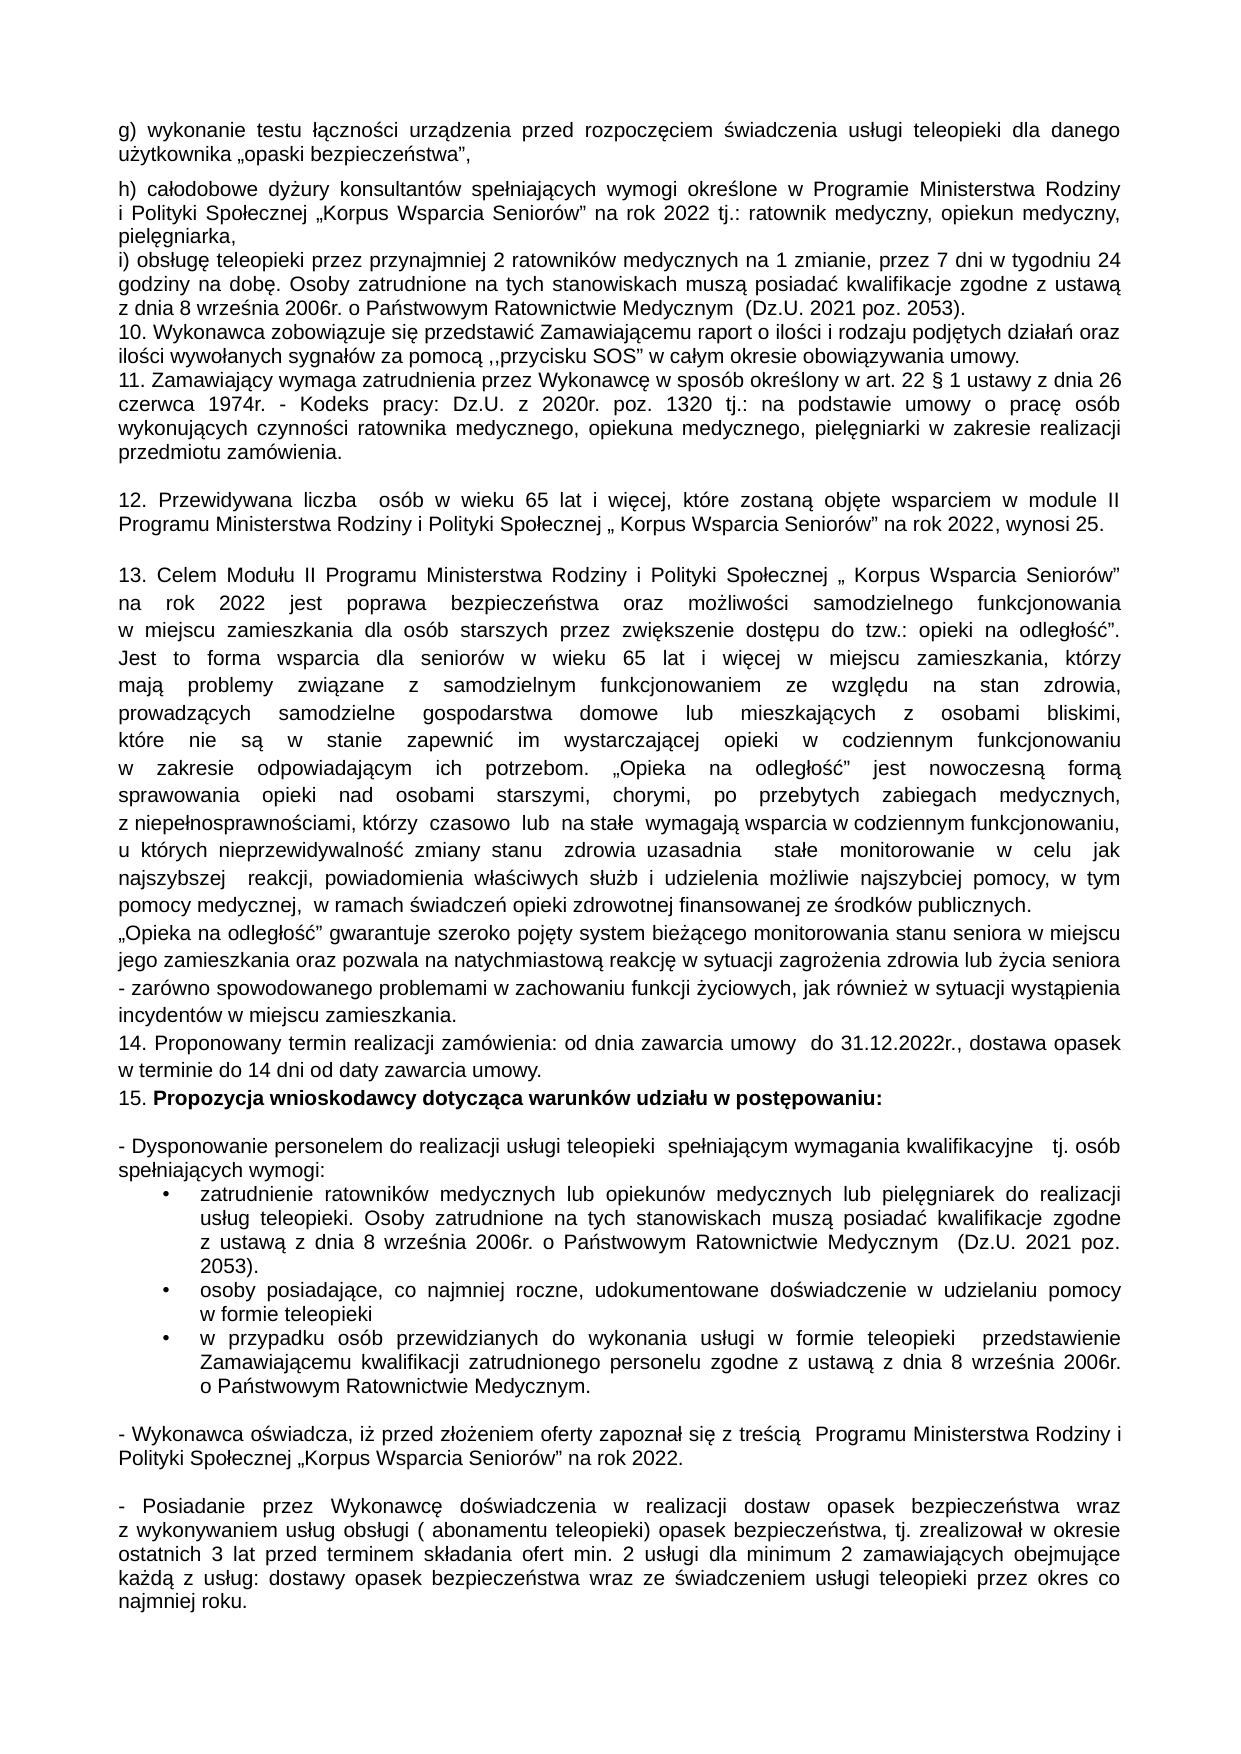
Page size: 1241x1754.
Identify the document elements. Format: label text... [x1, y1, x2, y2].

text - Wykonawca oświadcza, iż przed złożeniem oferty zapoznał się z treścią Programu Ministerstwa Rodziny i Polityki Społecznej „Korpus Wsparcia Seniorów” na rok 2022. [118, 1422, 1122, 1469]
text - Posiadanie przez Wykonawcę doświadczenia w realizacji dostaw opasek bezpieczeństwa wraz z wykonywaniem usług obsługi ( abonamentu teleopieki) opasek bezpieczeństwa, tj. zrealizował w okresie ostatnich 3 lat przed terminem składania ofert min. 2 usługi dla minimum 2 zamawiających obejmujące każdą z usług: dostawy opasek bezpieczeństwa wraz ze świadczeniem usługi teleopieki przez okres co najmniej roku. [118, 1493, 1122, 1613]
list osoby posiadające, co najmniej roczne, udokumentowane doświadczenie w udzielaniu pomocy w formie teleopieki [162, 1278, 1122, 1326]
text „Opieka na odległość” gwarantuje szeroko pojęty system bieżącego monitorowania stanu seniora w miejscu jego zamieszkania oraz pozwala na natychmiastową reakcję w sytuacji zagrożenia zdrowia lub życia seniora - zarówno spowodowanego problemami w zachowaniu funkcji życiowych, jak również w sytuacji wystąpienia incydentów w miejscu zamieszkania. [118, 921, 1122, 1027]
text 10. Wykonawca zobowiązuje się przedstawić Zamawiającemu raport o ilości i rodzaju podjętych działań oraz ilości wywołanych sygnałów za pomocą ,,przycisku SOS” w całym okresie obowiązywania umowy. [118, 320, 1122, 368]
list zatrudnienie ratowników medycznych lub opiekunów medycznych lub pielęgniarek do realizacji usług teleopieki. Osoby zatrudnione na tych stanowiskach muszą posiadać kwalifikacje zgodne z ustawą z dnia 8 września 2006r. o Państwowym Ratownictwie Medycznym (Dz.U. 2021 poz. 2053). [162, 1182, 1122, 1278]
text 14. Proponowany termin realizacji zamówienia: od dnia zawarcia umowy do 31.12.2022r., dostawa opasek w terminie do 14 dni od daty zawarcia umowy. [118, 1031, 1122, 1082]
text i) obsługę teleopieki przez przynajmniej 2 ratowników medycznych na 1 zmianie, przez 7 dni w tygodniu 24 godziny na dobę. Osoby zatrudnione na tych stanowiskach muszą posiadać kwalifikacje zgodne z ustawą z dnia 8 września 2006r. o Państwowym Ratownictwie Medycznym (Dz.U. 2021 poz. 2053). [118, 248, 1122, 320]
list w przypadku osób przewidzianych do wykonania usługi w formie teleopieki przedstawienie Zamawiającemu kwalifikacji zatrudnionego personelu zgodne z ustawą z dnia 8 września 2006r. o Państwowym Ratownictwie Medycznym. [162, 1326, 1122, 1398]
text 13. Celem Modułu II Programu Ministerstwa Rodziny i Polityki Społecznej „ Korpus Wsparcia Seniorów” na rok 2022 jest poprawa bezpieczeństwa oraz możliwości samodzielnego funkcjonowania w miejscu zamieszkania dla osób starszych przez zwiększenie dostępu do tzw.: opieki na odległość”. Jest to forma wsparcia dla seniorów w wieku 65 lat i więcej w miejscu zamieszkania, którzy mają problemy związane z samodzielnym funkcjonowaniem ze względu na stan zdrowia, prowadzących samodzielne gospodarstwa domowe lub mieszkających z osobami bliskimi, które nie są w stanie zapewnić im wystarczającej opieki w codziennym funkcjonowaniu w zakresie odpowiadającym ich potrzebom. „Opieka na odległość” jest nowoczesną formą sprawowania opieki nad osobami starszymi, chorymi, po przebytych zabiegach medycznych, z niepełnosprawnościami, którzy czasowo lub na stałe wymagają wsparcia w codziennym funkcjonowaniu, [118, 563, 1122, 835]
text g) wykonanie testu łączności urządzenia przed rozpoczęciem świadczenia usługi teleopieki dla danego użytkownika „opaski bezpieczeństwa”, [118, 118, 1122, 166]
text 12. Przewidywana liczba osób w wieku 65 lat i więcej, które zostaną objęte wsparciem w module II Programu Ministerstwa Rodziny i Polityki Społecznej „ Korpus Wsparcia Seniorów” na rok 2022, wynosi 25. [118, 488, 1122, 536]
text 11. Zamawiający wymaga zatrudnienia przez Wykonawcę w sposób określony w art. 22 § 1 ustawy z dnia 26 czerwca 1974r. - Kodeks pracy: Dz.U. z 2020r. poz. 1320 tj.: na podstawie umowy o pracę osób wykonujących czynności ratownika medycznego, opiekuna medycznego, pielęgniarki w zakresie realizacji przedmiotu zamówienia. [118, 368, 1122, 464]
text h) całodobowe dyżury konsultantów spełniających wymogi określone w Programie Ministerstwa Rodziny i Polityki Społecznej „Korpus Wsparcia Seniorów” na rok 2022 tj.: ratownik medyczny, opiekun medyczny, pielęgniarka, [118, 176, 1122, 248]
text u których nieprzewidywalność zmiany stanu zdrowia uzasadnia stałe monitorowanie w celu jak najszybszej reakcji, powiadomienia właściwych służb i udzielenia możliwie najszybciej pomocy, w tym pomocy medycznej, w ramach świadczeń opieki zdrowotnej finansowanej ze środków publicznych. [118, 838, 1122, 917]
list - Dysponowanie personelem do realizacji usługi teleopieki spełniającym wymagania kwalifikacyjne tj. osób spełniających wymogi: [83, 1134, 1122, 1182]
text 15. Propozycja wnioskodawcy dotycząca warunków udziału w postępowaniu: [118, 1086, 1122, 1110]
